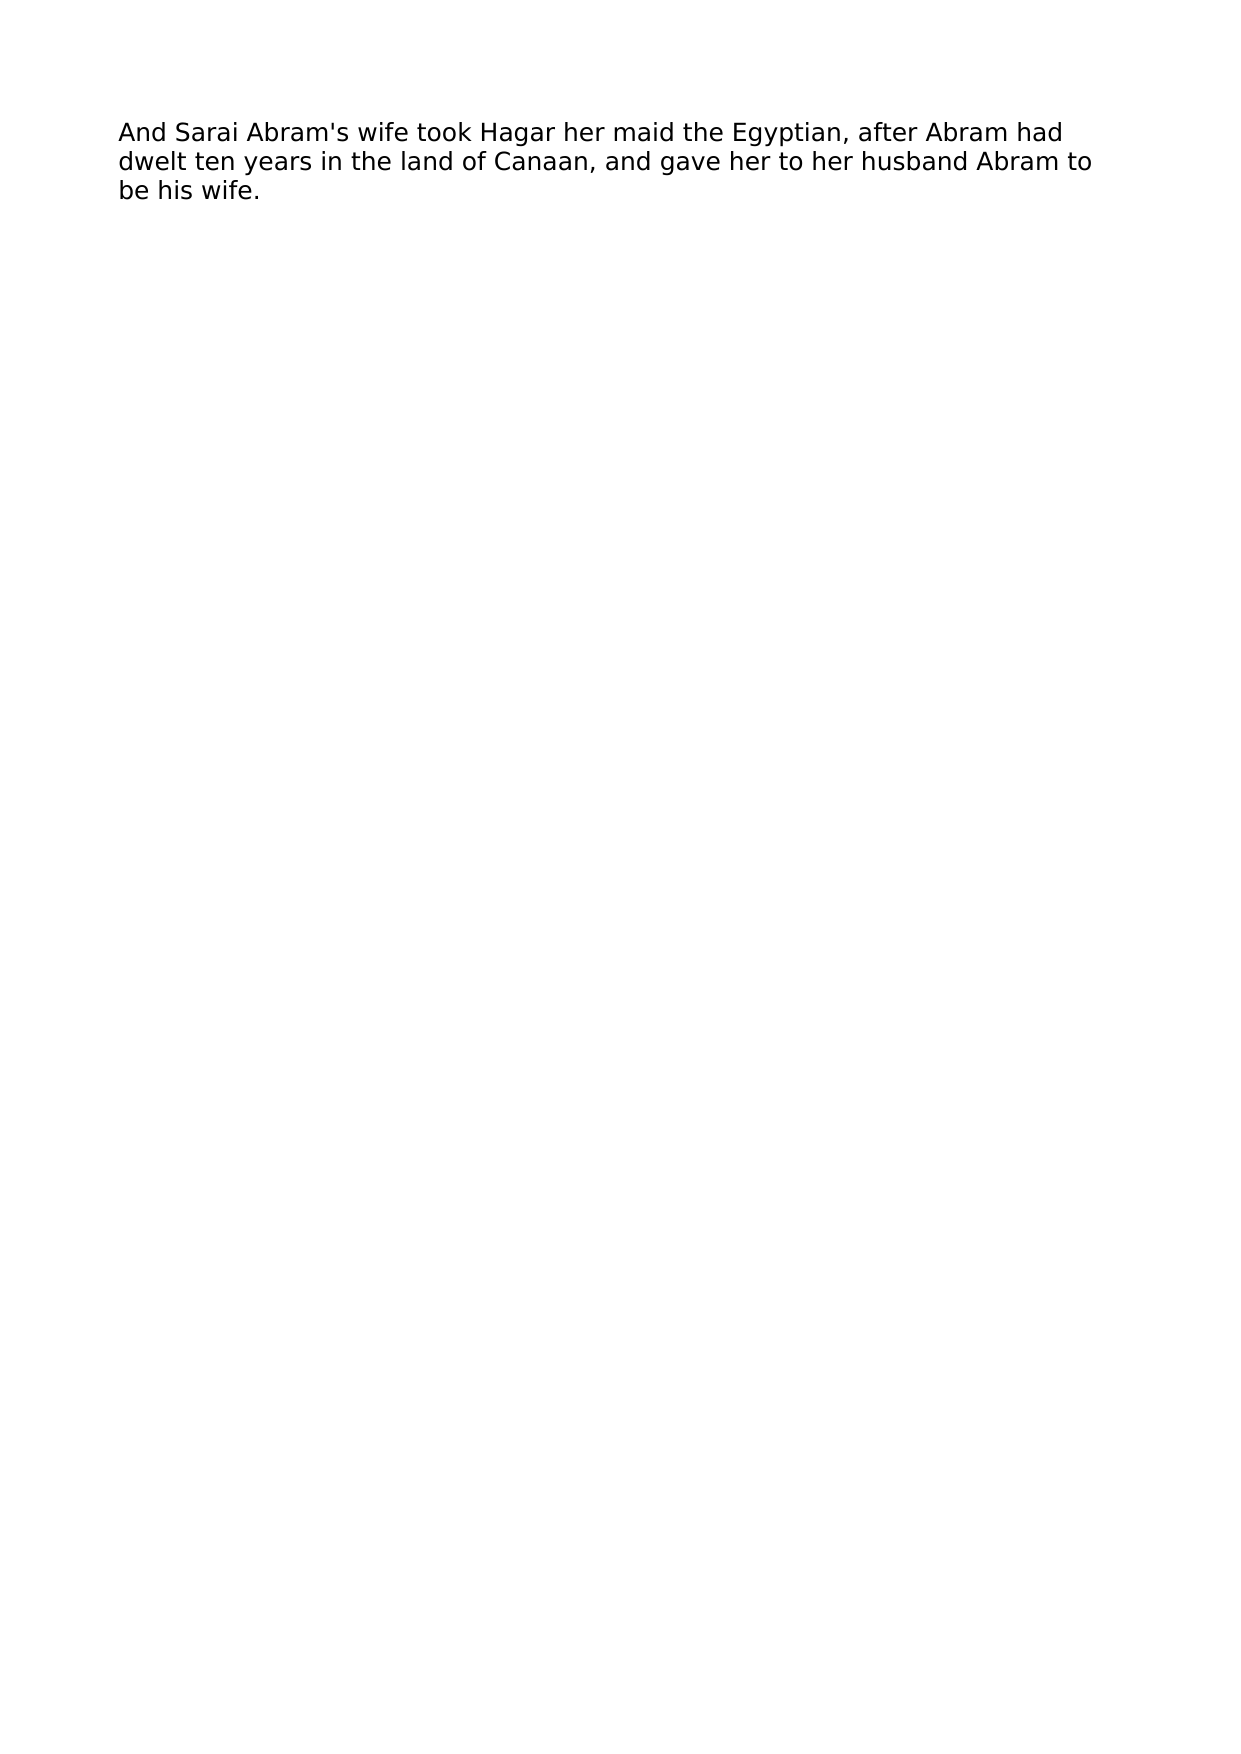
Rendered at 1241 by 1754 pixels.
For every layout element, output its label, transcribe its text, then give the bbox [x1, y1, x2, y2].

text And Sarai Abram's wife took Hagar her maid the Egyptian, after Abram had dwelt ten years in the land of Canaan, and gave her to her husband Abram to be his wife. [118, 118, 1122, 206]
